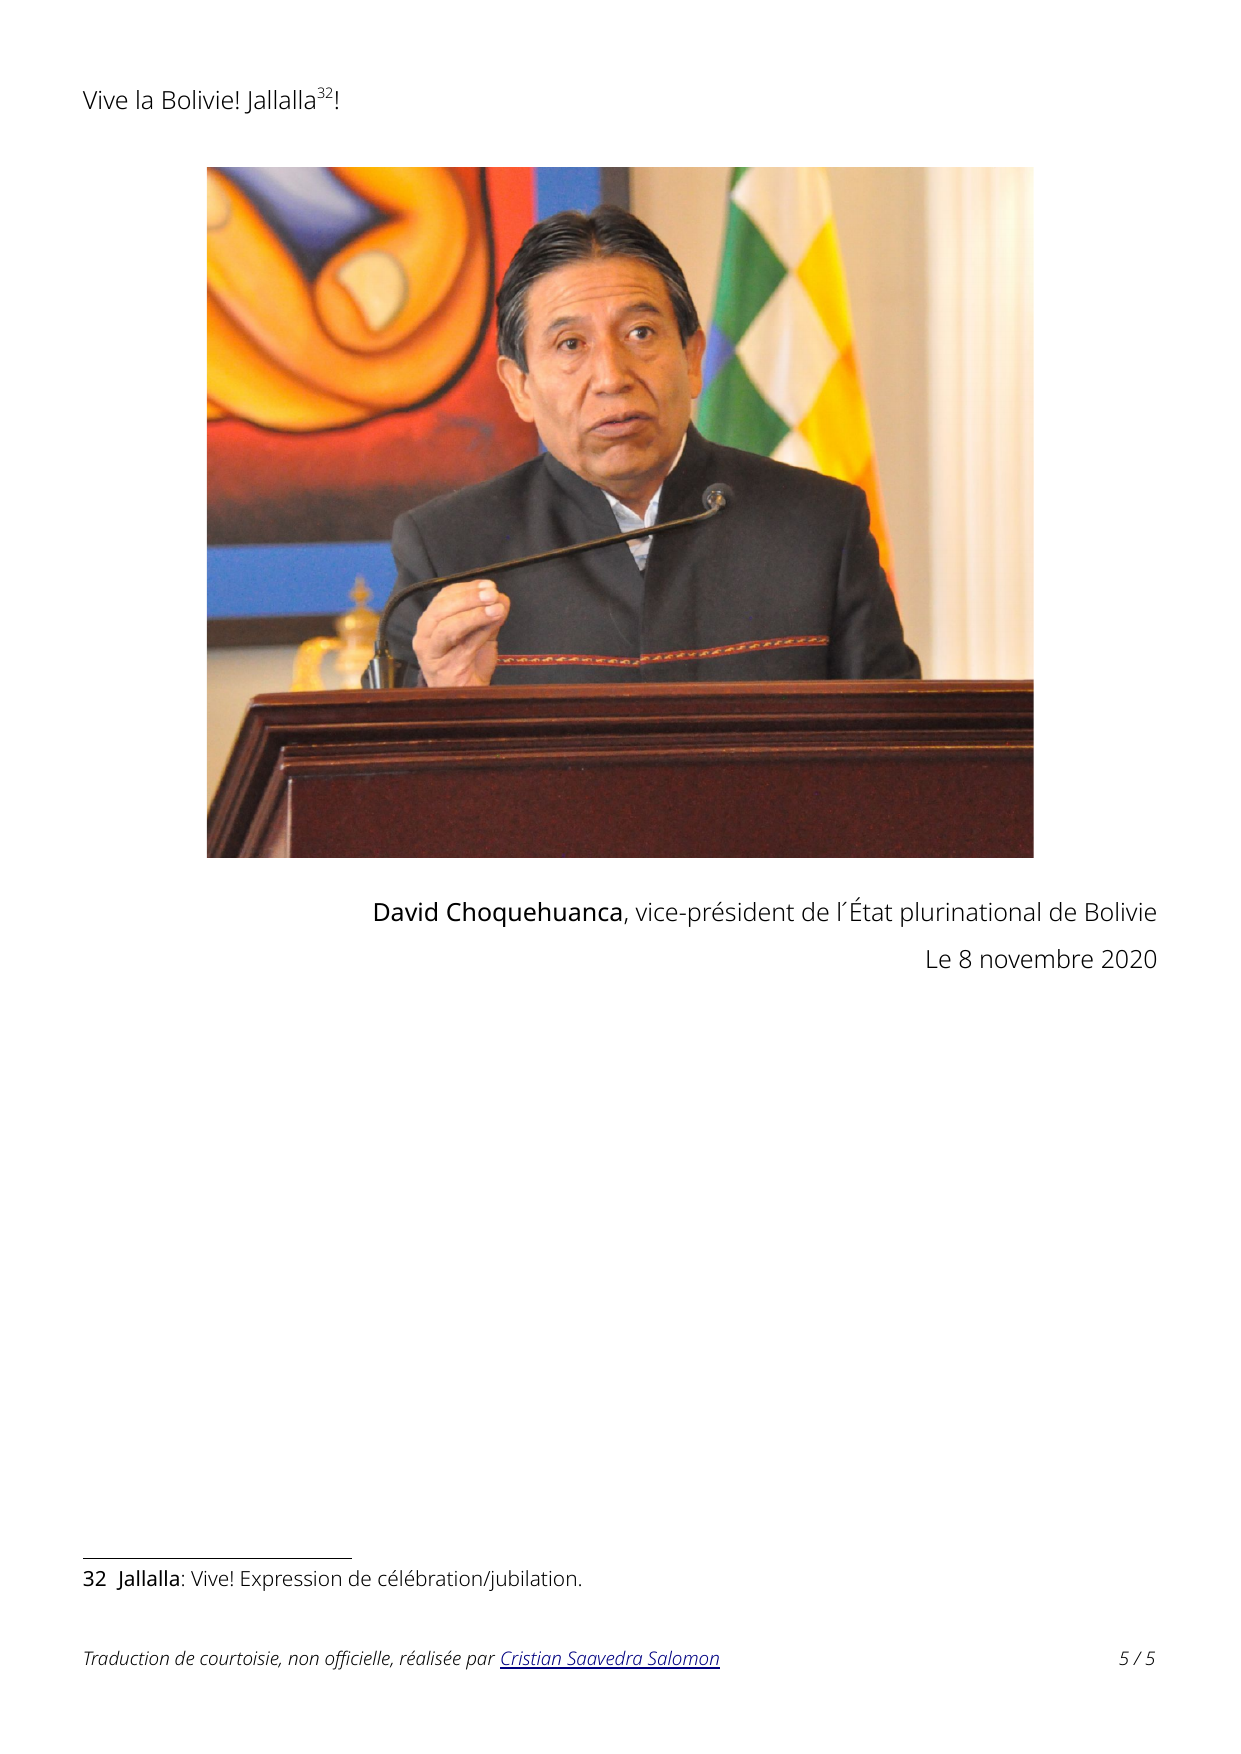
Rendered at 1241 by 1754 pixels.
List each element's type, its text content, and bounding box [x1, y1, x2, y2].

text David Choquehuanca, vice-président de l ́État plurinational de Bolivie [83, 129, 1157, 929]
text Vive la Bolivie! Jallalla! [83, 83, 1157, 117]
picture [206, 167, 1034, 858]
text Le 8 novembre 2020 [83, 941, 1157, 976]
text Jallalla: Vive! Expression de célébration/jubilation. [83, 1564, 1157, 1593]
